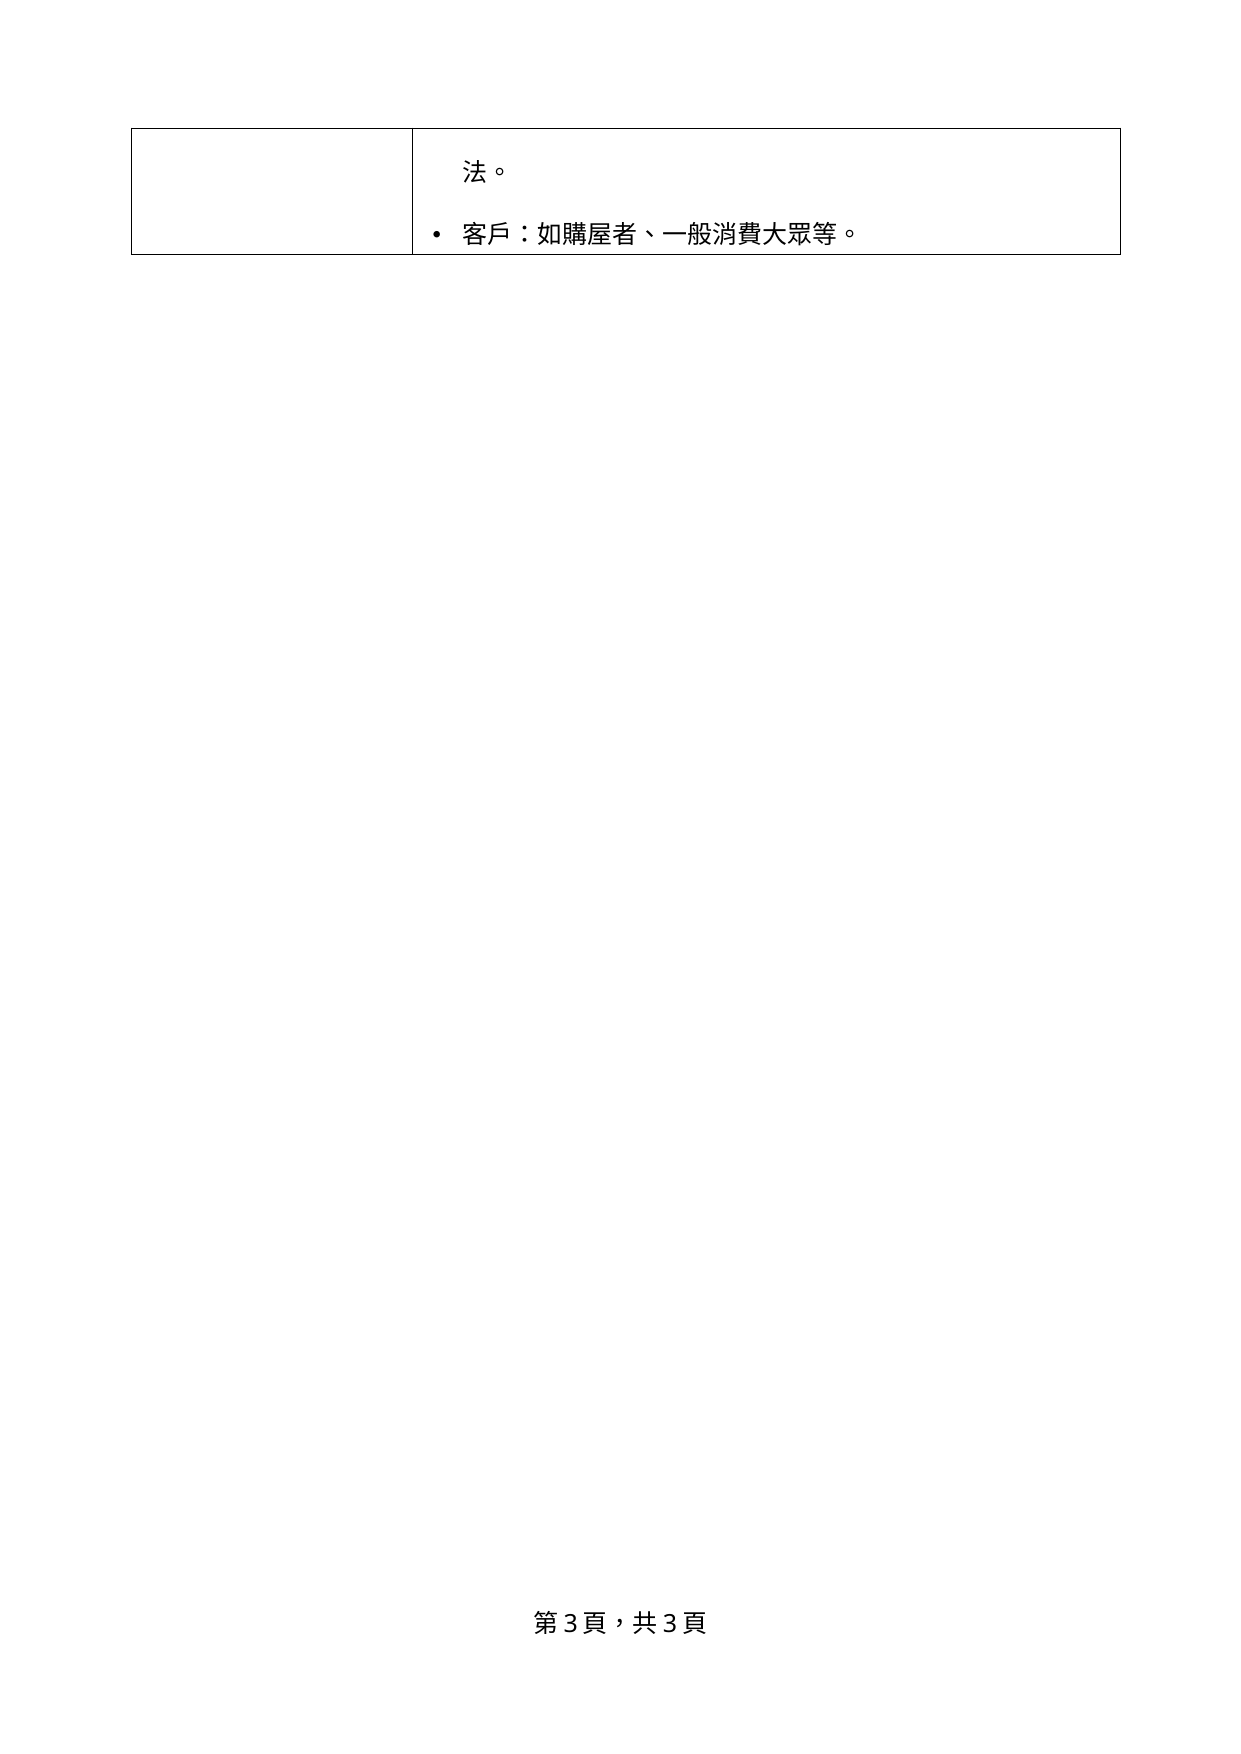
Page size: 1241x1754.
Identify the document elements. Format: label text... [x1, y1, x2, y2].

table_cell [132, 129, 412, 253]
table_cell 國內相關法規：通用法規包括性別工作平等法、消費者保護法、公平交易法、勞動基準法、職業衛生安全法、個人資料保護法、民法概要、洗錢防制法等。專業法規包括不動產經紀業管理條例與施行細則及相關規範、不動產說明書及買賣定型化契約等應記載及不得記載事項等相關規範、土地法、平均地權條例與施行細則、不動產相關稅法、土地徵收條例、都市計畫法、不動產估價技術規則、公寓大廈管理條例與施行細則、不動產經紀業廣告處理原則、地政士及不動產經紀業防制洗錢及打擊資恐辦法、內政部指定地政類非公務機關個人資料檔案安全維護管理辦法。 客戶：如購屋者、一般消費大眾等。 [413, 129, 1120, 253]
